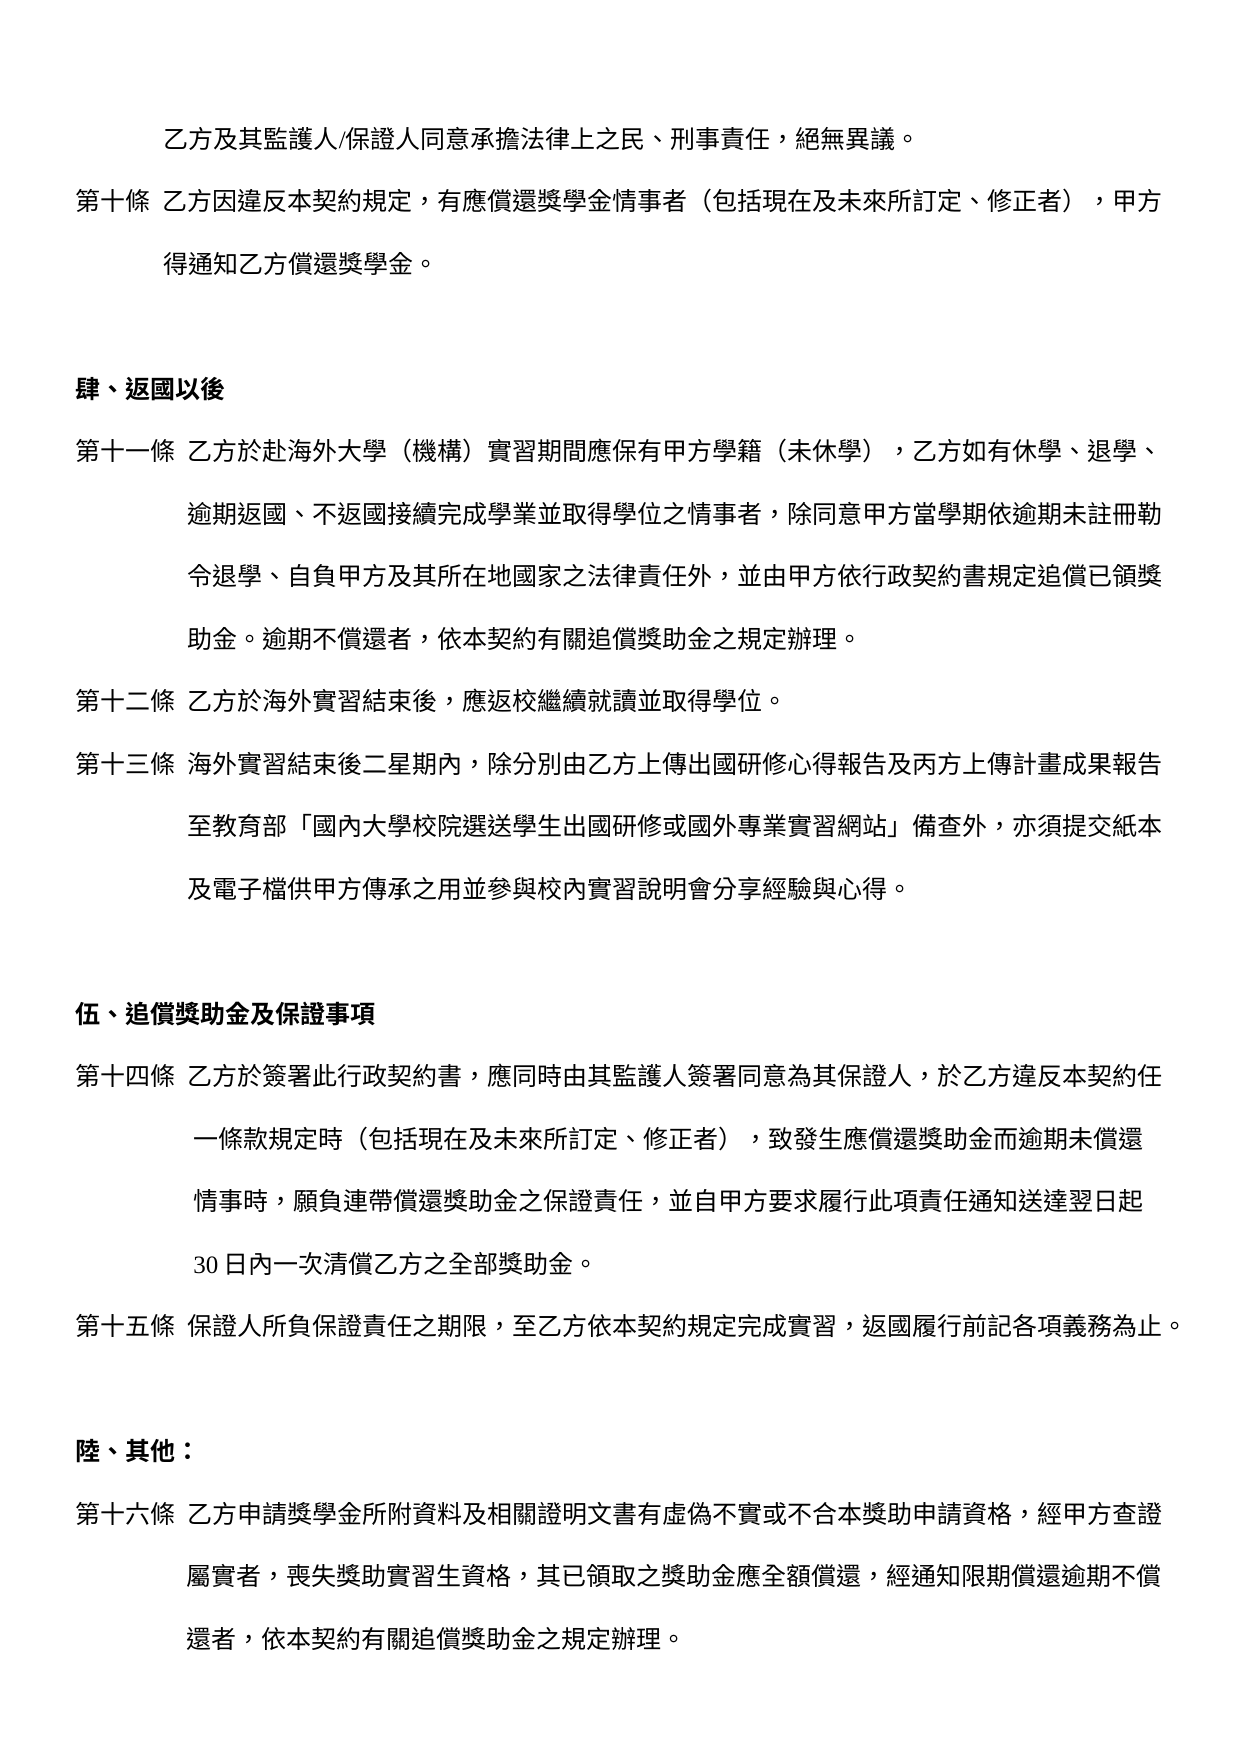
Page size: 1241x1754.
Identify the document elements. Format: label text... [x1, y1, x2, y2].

text 第十四條 乙方於簽署此行政契約書，應同時由其監護人簽署同意為其保證人，於乙方違反本契約任一條款規定時（包括現在及未來所訂定、修正者），致發生應償還獎助金而逾期未償還情事時，願負連帶償還獎助金之保證責任，並自甲方要求履行此項責任通知送達翌日起30日內一次清償乙方之全部獎助金。 [75, 1033, 1165, 1283]
text 肆、返國以後 [75, 346, 1165, 408]
text 第十條 乙方因違反本契約規定，有應償還獎學金情事者（包括現在及未來所訂定、修正者），甲方得通知乙方償還獎學金。 [75, 158, 1165, 283]
text 第十五條 保證人所負保證責任之期限，至乙方依本契約規定完成實習，返國履行前記各項義務為止。 [75, 1283, 1165, 1346]
text 伍、追償獎助金及保證事項 [75, 971, 1165, 1033]
text 第十三條 海外實習結束後二星期內，除分別由乙方上傳出國研修心得報告及丙方上傳計畫成果報告至教育部「國內大學校院選送學生出國研修或國外專業實習網站」備查外，亦須提交紙本及電子檔供甲方傳承之用並參與校內實習說明會分享經驗與心得。 [75, 721, 1165, 908]
text 陸、其他： [75, 1408, 1165, 1471]
text 第十六條 乙方申請獎學金所附資料及相關證明文書有虛偽不實或不合本獎助申請資格，經甲方查證屬實者，喪失獎助實習生資格，其已領取之獎助金應全額償還，經通知限期償還逾期不償還者，依本契約有關追償獎助金之規定辦理。 [75, 1471, 1165, 1658]
text 乙方及其監護人/保證人同意承擔法律上之民、刑事責任，絕無異議。 [75, 96, 1165, 158]
text 第十二條 乙方於海外實習結束後，應返校繼續就讀並取得學位。 [75, 658, 1165, 721]
text 第十一條 乙方於赴海外大學（機構）實習期間應保有甲方學籍（未休學），乙方如有休學、退學、逾期返國、不返國接續完成學業並取得學位之情事者，除同意甲方當學期依逾期未註冊勒令退學、自負甲方及其所在地國家之法律責任外，並由甲方依行政契約書規定追償已領獎助金。逾期不償還者，依本契約有關追償獎助金之規定辦理。 [75, 408, 1165, 658]
